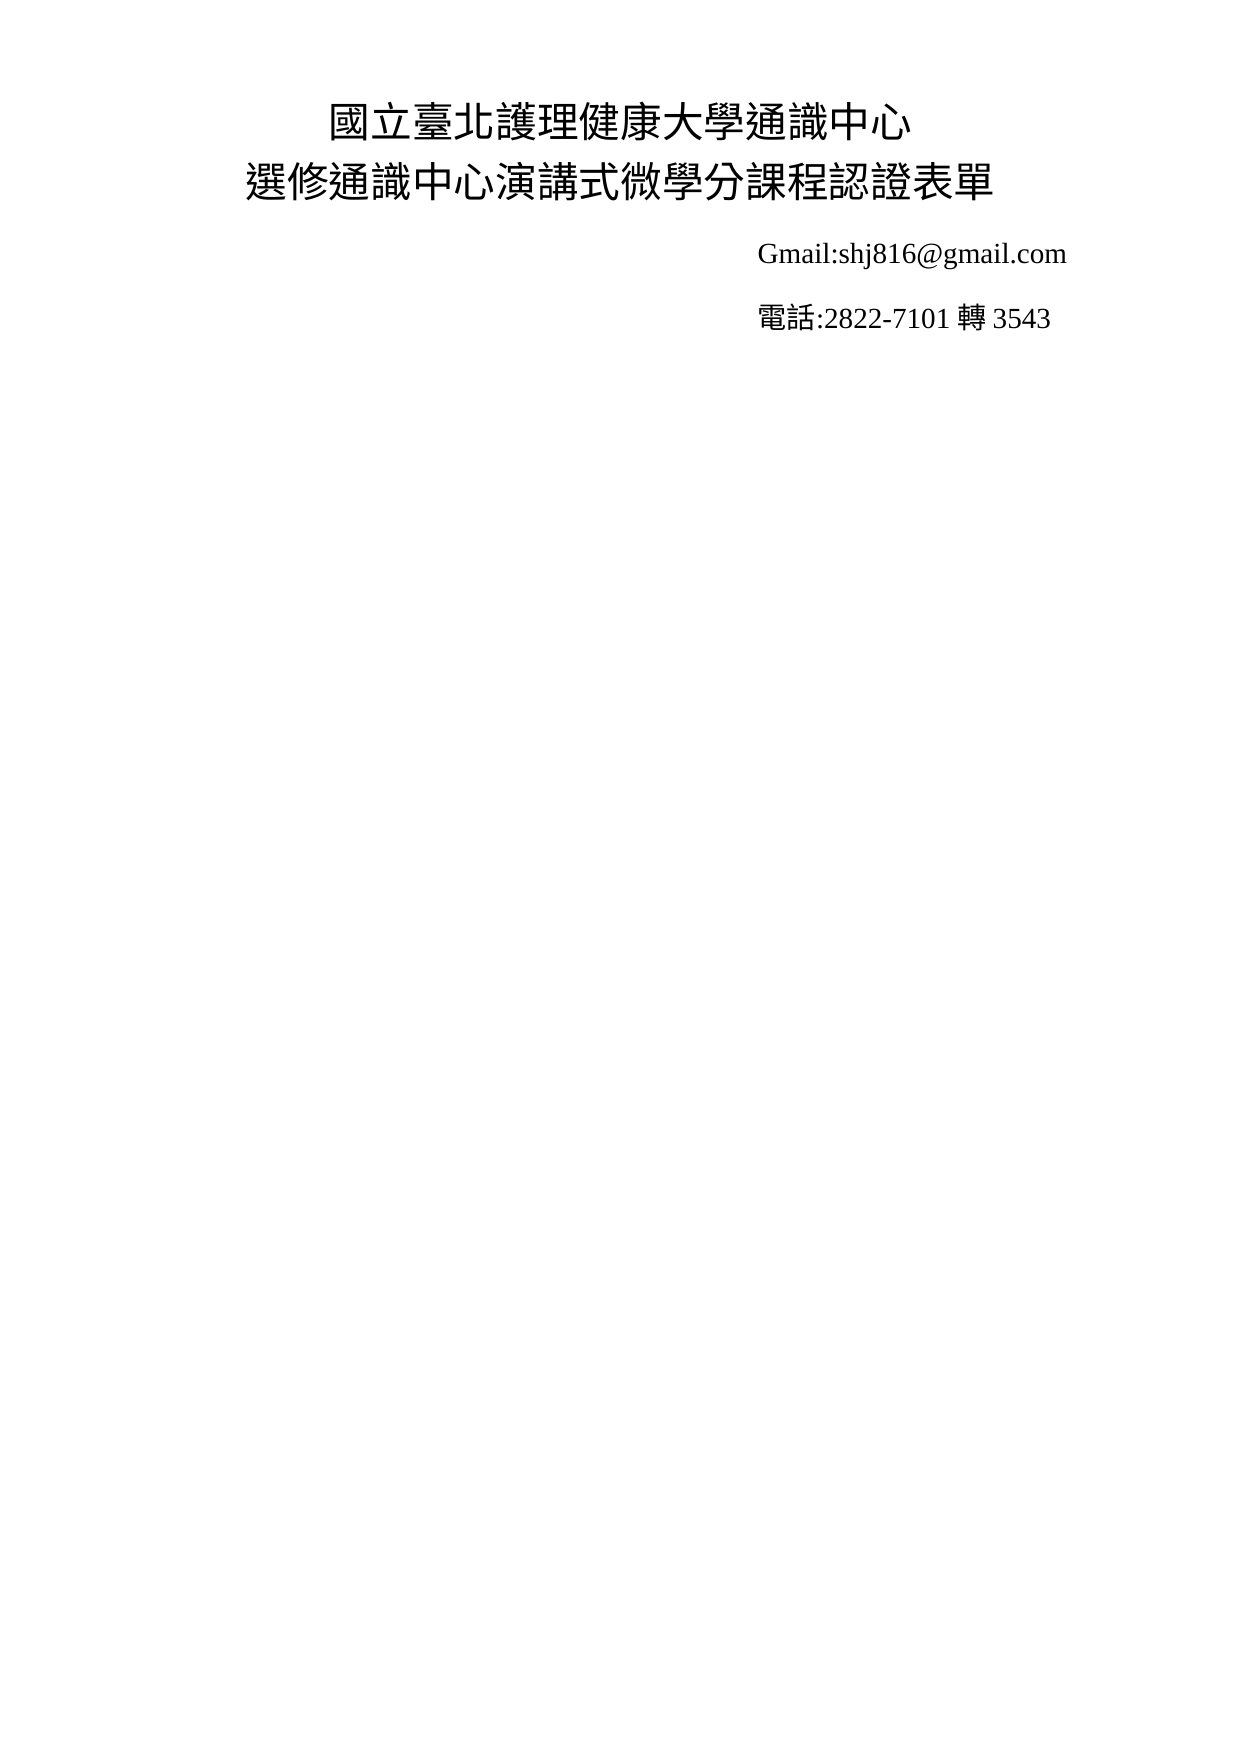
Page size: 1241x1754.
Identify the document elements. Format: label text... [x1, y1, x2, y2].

table_header Gmail:shj816@gmail.com 電話:2822-7101 轉3543 [746, 211, 1109, 336]
table_header [460, 211, 746, 336]
table_header [188, 211, 460, 336]
